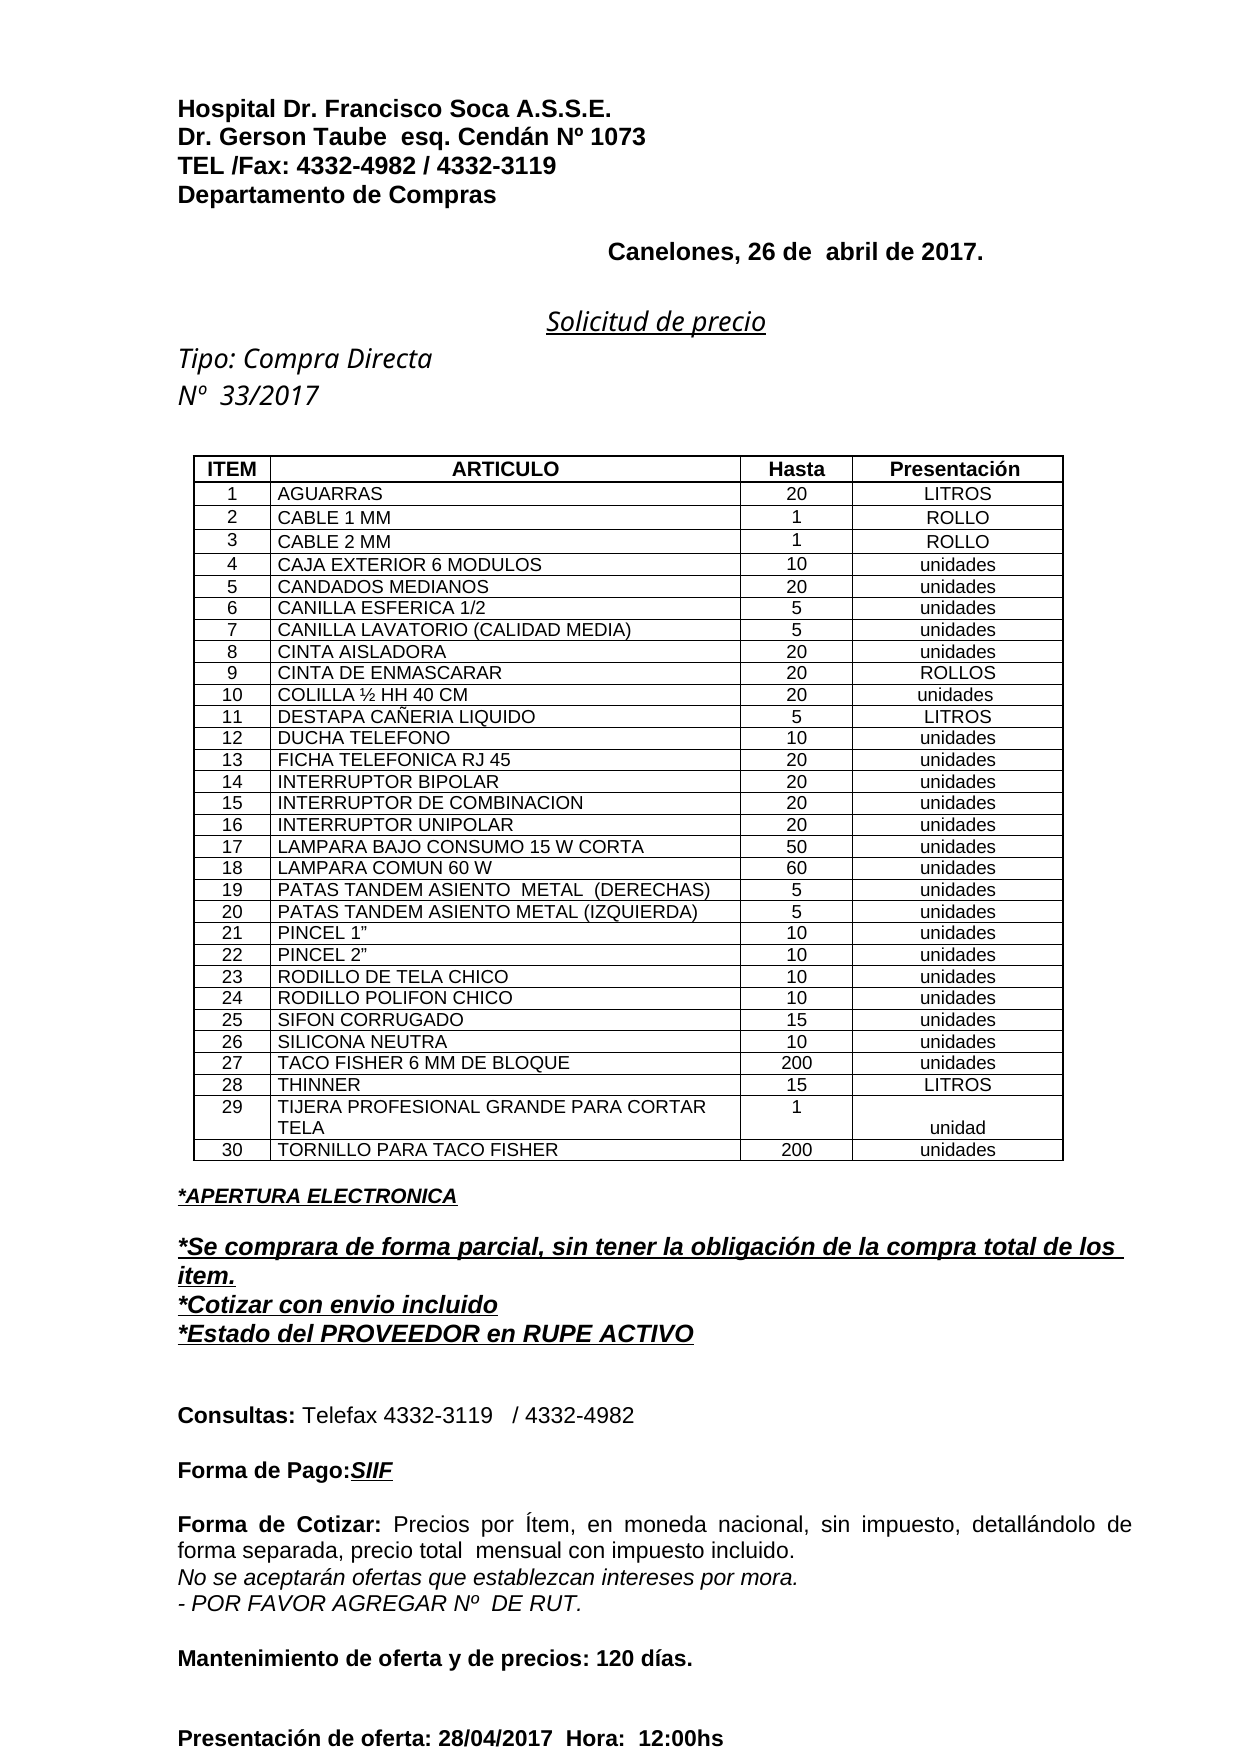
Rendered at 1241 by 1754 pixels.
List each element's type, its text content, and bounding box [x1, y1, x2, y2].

table_cell unidades [853, 858, 1062, 879]
table_cell 16 [195, 815, 270, 835]
table_cell AGUARRAS [271, 483, 740, 504]
table_cell unidades [853, 793, 1062, 814]
table_cell 2 [195, 506, 270, 528]
table_cell 12 [195, 728, 270, 749]
table_cell 17 [195, 836, 270, 857]
table_cell THINNER [271, 1075, 740, 1095]
table_cell 10 [741, 728, 852, 749]
table_cell 5 [741, 901, 852, 922]
table_cell 3 [195, 530, 270, 552]
table_cell PATAS TANDEM ASIENTO METAL (DERECHAS) [271, 880, 740, 900]
table_cell 28 [195, 1075, 270, 1095]
table_cell unidades [853, 901, 1062, 922]
table_cell unidades [853, 750, 1062, 770]
table_cell unidades [853, 880, 1062, 900]
text Canelones, 26 de abril de 2017. [177, 237, 1138, 265]
table_cell DUCHA TELEFONO [271, 728, 740, 749]
table_cell 15 [741, 1010, 852, 1030]
table_cell 27 [195, 1053, 270, 1074]
table_cell PINCEL 1” [271, 923, 740, 944]
table_cell 5 [741, 598, 852, 619]
table_cell 1 [195, 483, 270, 504]
table_cell 9 [195, 663, 270, 684]
table_cell 20 [741, 483, 852, 504]
table_cell unidades [853, 641, 1062, 662]
table_cell CINTA AISLADORA [271, 641, 740, 662]
table_cell 20 [741, 685, 852, 705]
table_cell SILICONA NEUTRA [271, 1031, 740, 1052]
table_cell 1 [741, 530, 852, 552]
table_cell TORNILLO PARA TACO FISHER [271, 1140, 740, 1160]
table_cell 30 [195, 1140, 270, 1160]
table_cell unidades [853, 945, 1062, 965]
text No se aceptarán ofertas que establezcan intereses por mora. [177, 1564, 1133, 1590]
table_cell 20 [741, 815, 852, 835]
text *APERTURA ELECTRONICA [177, 1184, 1138, 1208]
text Departamento de Compras [177, 180, 1138, 209]
subtitle Nº 33/2017 [177, 376, 1138, 413]
table_cell CABLE 2 MM [271, 530, 740, 552]
table_cell 29 [195, 1096, 270, 1139]
table_cell CAJA EXTERIOR 6 MODULOS [271, 554, 740, 575]
table_cell 200 [741, 1140, 852, 1160]
table_cell 200 [741, 1053, 852, 1074]
table_cell 20 [741, 663, 852, 684]
table_cell 14 [195, 771, 270, 792]
table_cell ROLLO [853, 530, 1062, 552]
table_cell CINTA DE ENMASCARAR [271, 663, 740, 684]
table_cell CANILLA LAVATORIO (CALIDAD MEDIA) [271, 620, 740, 640]
table_cell 20 [741, 576, 852, 597]
table_cell 24 [195, 988, 270, 1009]
table_cell unidades [853, 1031, 1062, 1052]
table_cell 6 [195, 598, 270, 619]
text - POR FAVOR AGREGAR Nº DE RUT. [177, 1590, 1133, 1617]
table_cell unidades [853, 923, 1062, 944]
table_cell COLILLA ½ HH 40 CM [271, 685, 740, 705]
table_cell unidades [853, 988, 1062, 1009]
table_cell unidades [853, 966, 1062, 987]
table_cell ROLLOS [853, 663, 1062, 684]
table_cell INTERRUPTOR BIPOLAR [271, 771, 740, 792]
text Hospital Dr. Francisco Soca A.S.S.E. [177, 94, 1138, 122]
table_cell DESTAPA CAÑERIA LIQUIDO [271, 706, 740, 727]
table_cell unidades [853, 598, 1062, 619]
text TEL /Fax: 4332-4982 / 4332-3119 [177, 151, 1138, 180]
table_cell 11 [195, 706, 270, 727]
table_cell 26 [195, 1031, 270, 1052]
table_cell unidades [853, 620, 1062, 640]
text *Se comprara de forma parcial, sin tener la obligación de la compra total de los item. [177, 1232, 1138, 1290]
text Forma de Pago:SIIF [177, 1457, 1133, 1483]
table_cell 10 [741, 945, 852, 965]
text Solicitud de precio [177, 302, 1138, 339]
table_cell ROLLO [853, 506, 1062, 528]
table_cell CANDADOS MEDIANOS [271, 576, 740, 597]
table_cell unidades [853, 836, 1062, 857]
text Forma de Cotizar: Precios por Ítem, en moneda nacional, sin impuesto, detallándolo de forma separada, precio total mensual con impuesto incluido. [177, 1511, 1133, 1564]
table_cell 50 [741, 836, 852, 857]
text *Estado del PROVEEDOR en RUPE ACTIVO [177, 1318, 1133, 1347]
table_cell TACO FISHER 6 MM DE BLOQUE [271, 1053, 740, 1074]
table_cell 1 [741, 1096, 852, 1139]
table_cell 10 [741, 988, 852, 1009]
table_cell 10 [195, 685, 270, 705]
table_cell INTERRUPTOR UNIPOLAR [271, 815, 740, 835]
table_cell unidades [853, 771, 1062, 792]
table_cell unidades [853, 1053, 1062, 1074]
text Dr. Gerson Taube esq. Cendán Nº 1073 [177, 122, 1138, 151]
table_cell CANILLA ESFERICA 1/2 [271, 598, 740, 619]
table_cell 8 [195, 641, 270, 662]
table_cell INTERRUPTOR DE COMBINACION [271, 793, 740, 814]
table_cell 7 [195, 620, 270, 640]
table_cell 10 [741, 554, 852, 575]
table_cell 20 [195, 901, 270, 922]
table_cell RODILLO DE TELA CHICO [271, 966, 740, 987]
table_cell 5 [741, 880, 852, 900]
table_cell FICHA TELEFONICA RJ 45 [271, 750, 740, 770]
table_cell 20 [741, 750, 852, 770]
table_cell LITROS [853, 1075, 1062, 1095]
table_cell 5 [195, 576, 270, 597]
table_cell 18 [195, 858, 270, 879]
table_cell unidades [853, 728, 1062, 749]
table_header Hasta [741, 457, 852, 481]
table_cell 20 [741, 641, 852, 662]
table_cell unidades [853, 685, 1062, 705]
table_cell 21 [195, 923, 270, 944]
text Consultas: Telefax 4332-3119 / 4332-4982 [177, 1402, 1133, 1429]
table_cell 10 [741, 923, 852, 944]
table_cell unidades [853, 1010, 1062, 1030]
table_cell 15 [741, 1075, 852, 1095]
table_cell 23 [195, 966, 270, 987]
table_header Presentación [853, 457, 1062, 481]
table_cell 20 [741, 793, 852, 814]
table_header ARTICULO [271, 457, 740, 481]
table_header ITEM [195, 457, 270, 481]
table_cell 4 [195, 554, 270, 575]
table_cell SIFON CORRUGADO [271, 1010, 740, 1030]
table_cell TIJERA PROFESIONAL GRANDE PARA CORTAR TELA [271, 1096, 740, 1139]
table_cell LAMPARA COMUN 60 W [271, 858, 740, 879]
table_cell unidades [853, 576, 1062, 597]
table_cell PATAS TANDEM ASIENTO METAL (IZQUIERDA) [271, 901, 740, 922]
table_cell 10 [741, 1031, 852, 1052]
table_cell 60 [741, 858, 852, 879]
table_cell unidades [853, 1140, 1062, 1160]
table_cell unidad [853, 1096, 1062, 1139]
table_cell 25 [195, 1010, 270, 1030]
table_cell 13 [195, 750, 270, 770]
table_cell PINCEL 2” [271, 945, 740, 965]
table_cell 15 [195, 793, 270, 814]
text Tipo: Compra Directa [177, 339, 1138, 376]
table_cell RODILLO POLIFON CHICO [271, 988, 740, 1009]
table_cell unidades [853, 815, 1062, 835]
text Mantenimiento de oferta y de precios: 120 días. [177, 1644, 1133, 1671]
table_cell 10 [741, 966, 852, 987]
table_cell 22 [195, 945, 270, 965]
table_cell 1 [741, 506, 852, 528]
table_cell 19 [195, 880, 270, 900]
table_cell 5 [741, 620, 852, 640]
table_cell CABLE 1 MM [271, 506, 740, 528]
table_cell LAMPARA BAJO CONSUMO 15 W CORTA [271, 836, 740, 857]
text Presentación de oferta: 28/04/2017 Hora: 12:00hs [177, 1725, 1133, 1752]
table_cell unidades [853, 554, 1062, 575]
table_cell LITROS [853, 706, 1062, 727]
table_cell 20 [741, 771, 852, 792]
table_cell LITROS [853, 483, 1062, 504]
table_cell 5 [741, 706, 852, 727]
text *Cotizar con envio incluido [177, 1290, 1138, 1318]
